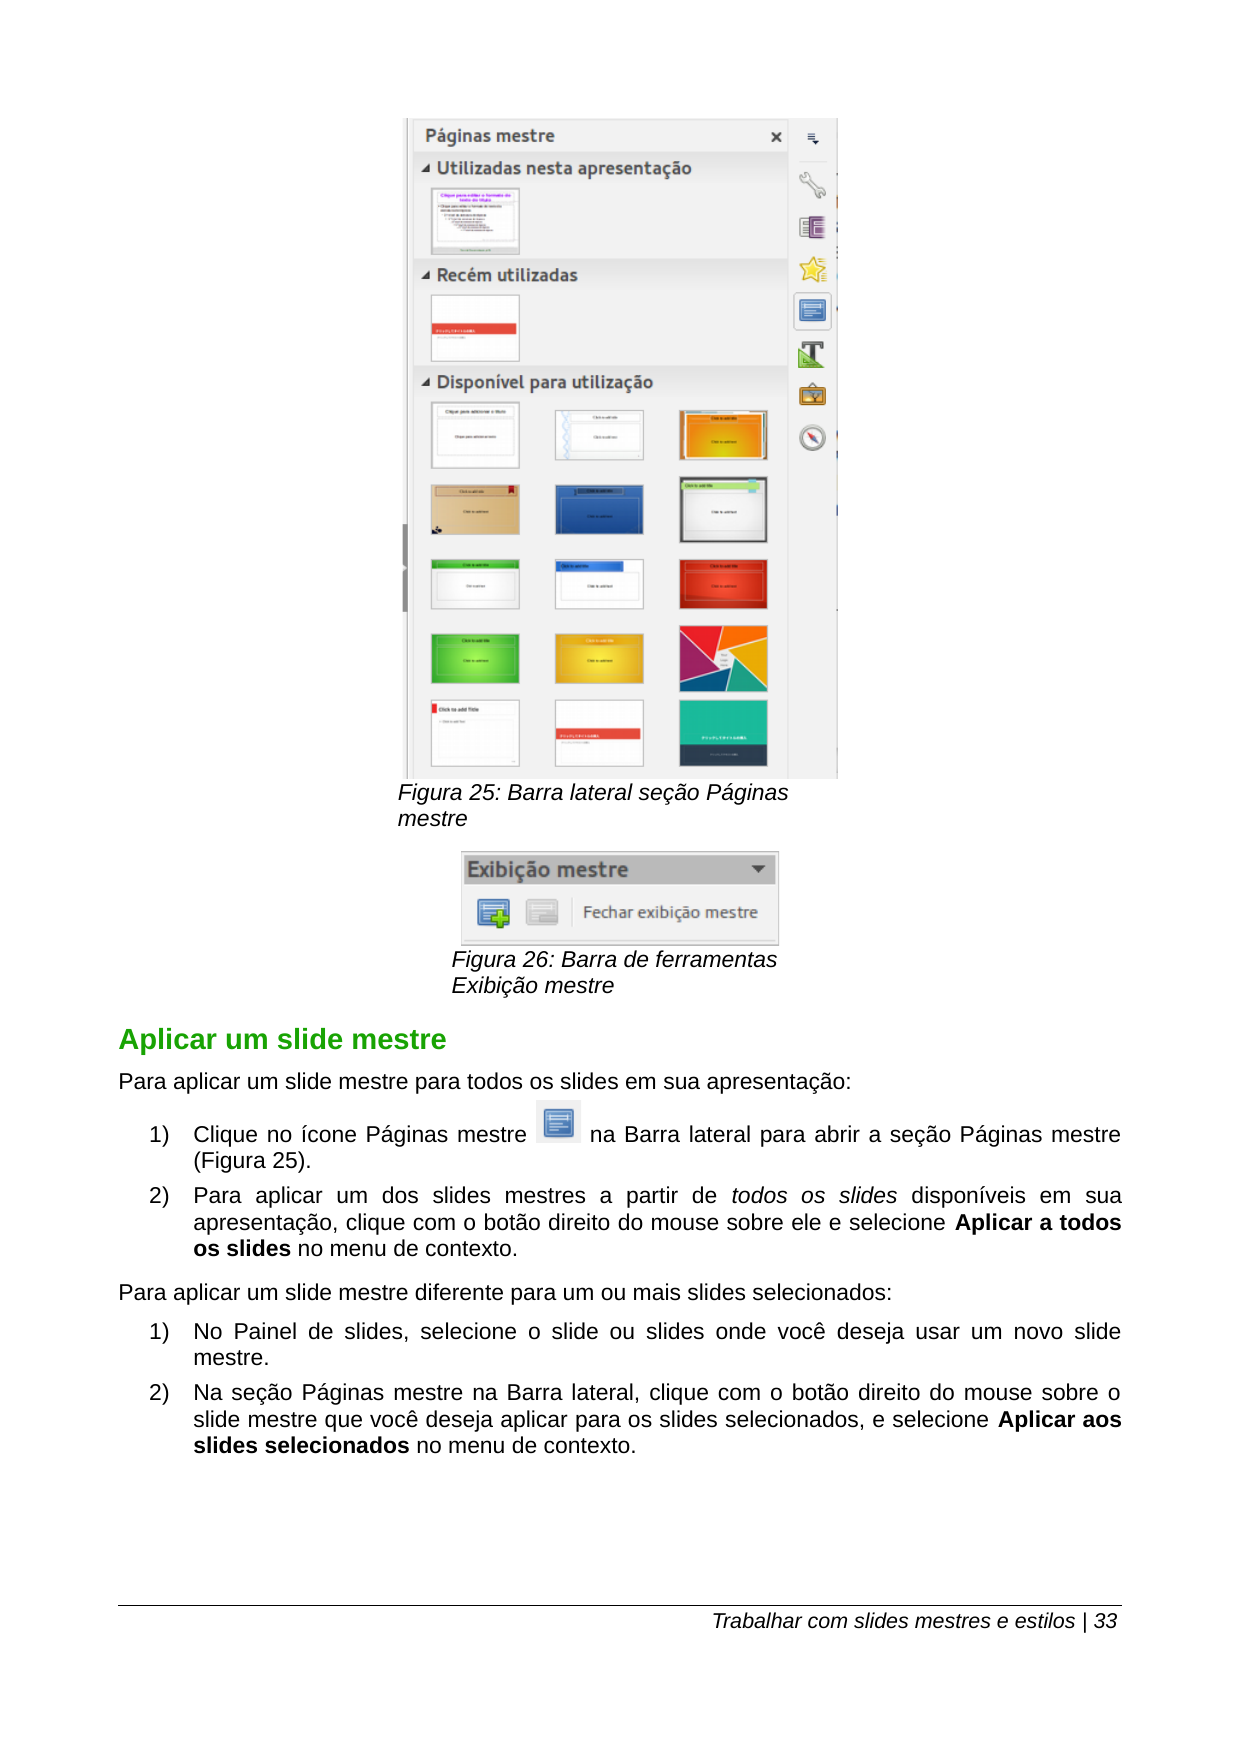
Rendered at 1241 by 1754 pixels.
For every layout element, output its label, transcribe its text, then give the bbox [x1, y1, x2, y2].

text Figura 25: Barra lateral seção Páginas mestre [398, 118, 843, 832]
list Para aplicar um dos slides mestres a partir de todos os slides disponíveis em sua apresentação, clique com o botão direito do mouse sobre ele e selecione Aplicar a todos os slides no menu de contexto. [169, 1182, 1122, 1261]
list Para aplicar um slide mestre para todos os slides em sua apresentação: [118, 1068, 1122, 1094]
list Para aplicar um slide mestre diferente para um ou mais slides selecionados: [118, 1279, 1122, 1305]
text Figura 26: Barra de ferramentas Exibição mestre [451, 851, 789, 999]
subtitle Aplicar um slide mestre [118, 1022, 1122, 1056]
picture [461, 851, 780, 946]
list Na seção Páginas mestre na Barra lateral, clique com o botão direito do mouse sobre o slide mestre que você deseja aplicar para os slides selecionados, e selecione Aplicar aos slides selecionados no menu de contexto. [169, 1379, 1122, 1458]
list No Painel de slides, selecione o slide ou slides onde você deseja usar um novo slide mestre. [169, 1318, 1122, 1371]
list Clique no ícone Páginas mestre na Barra lateral para abrir a seção Páginas mestre (Figura 25). [169, 1100, 1122, 1173]
picture [402, 118, 838, 779]
